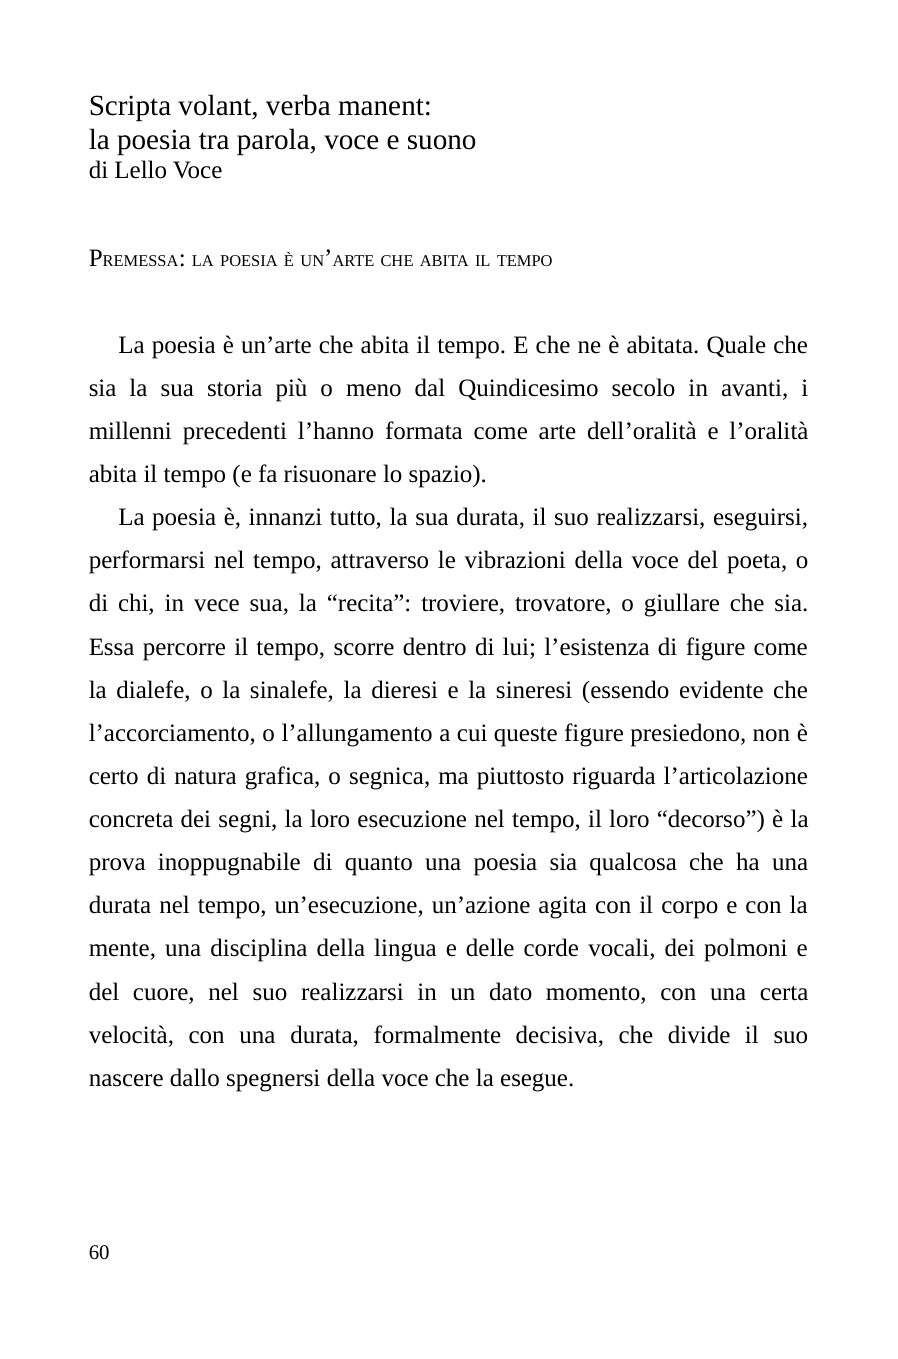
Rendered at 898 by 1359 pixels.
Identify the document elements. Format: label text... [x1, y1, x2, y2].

text Premessa: la poesia è un’arte che abita il tempo [88, 243, 809, 272]
subtitle la poesia tra parola, voce e suono [88, 122, 809, 156]
text La poesia è, innanzi tutto, la sua durata, il suo realizzarsi, eseguirsi, performarsi nel tempo, attraverso le vibrazioni della voce del poeta, o di chi, in vece sua, la “recita”: troviere, trovatore, o giullare che sia. Essa percorre il tempo, scorre dentro di lui; l’esistenza di figure come la dialefe, o la sinalefe, la dieresi e la sineresi (essendo evidente che l’accorciamento, o l’allungamento a cui queste figure presiedono, non è certo di natura grafica, o segnica, ma piuttosto riguarda l’articolazione concreta dei segni, la loro esecuzione nel tempo, il loro “decorso”) è la prova inoppugnabile di quanto una poesia sia qualcosa che ha una durata nel tempo, un’esecuzione, un’azione agita con il corpo e con la mente, una disciplina della lingua e delle corde vocali, dei polmoni e del cuore, nel suo realizzarsi in un dato momento, con una certa velocità, con una durata, formalmente decisiva, che divide il suo nascere dallo spegnersi della voce che la esegue. [88, 502, 809, 1092]
text La poesia è un’arte che abita il tempo. E che ne è abitata. Quale che sia la sua storia più o meno dal Quindicesimo secolo in avanti, i millenni precedenti l’hanno formata come arte dell’oralità e l’oralità abita il tempo (e fa risuonare lo spazio). [88, 330, 809, 488]
subtitle Scripta volant, verba manent: [88, 88, 809, 122]
text di Lello Voce [88, 156, 809, 184]
